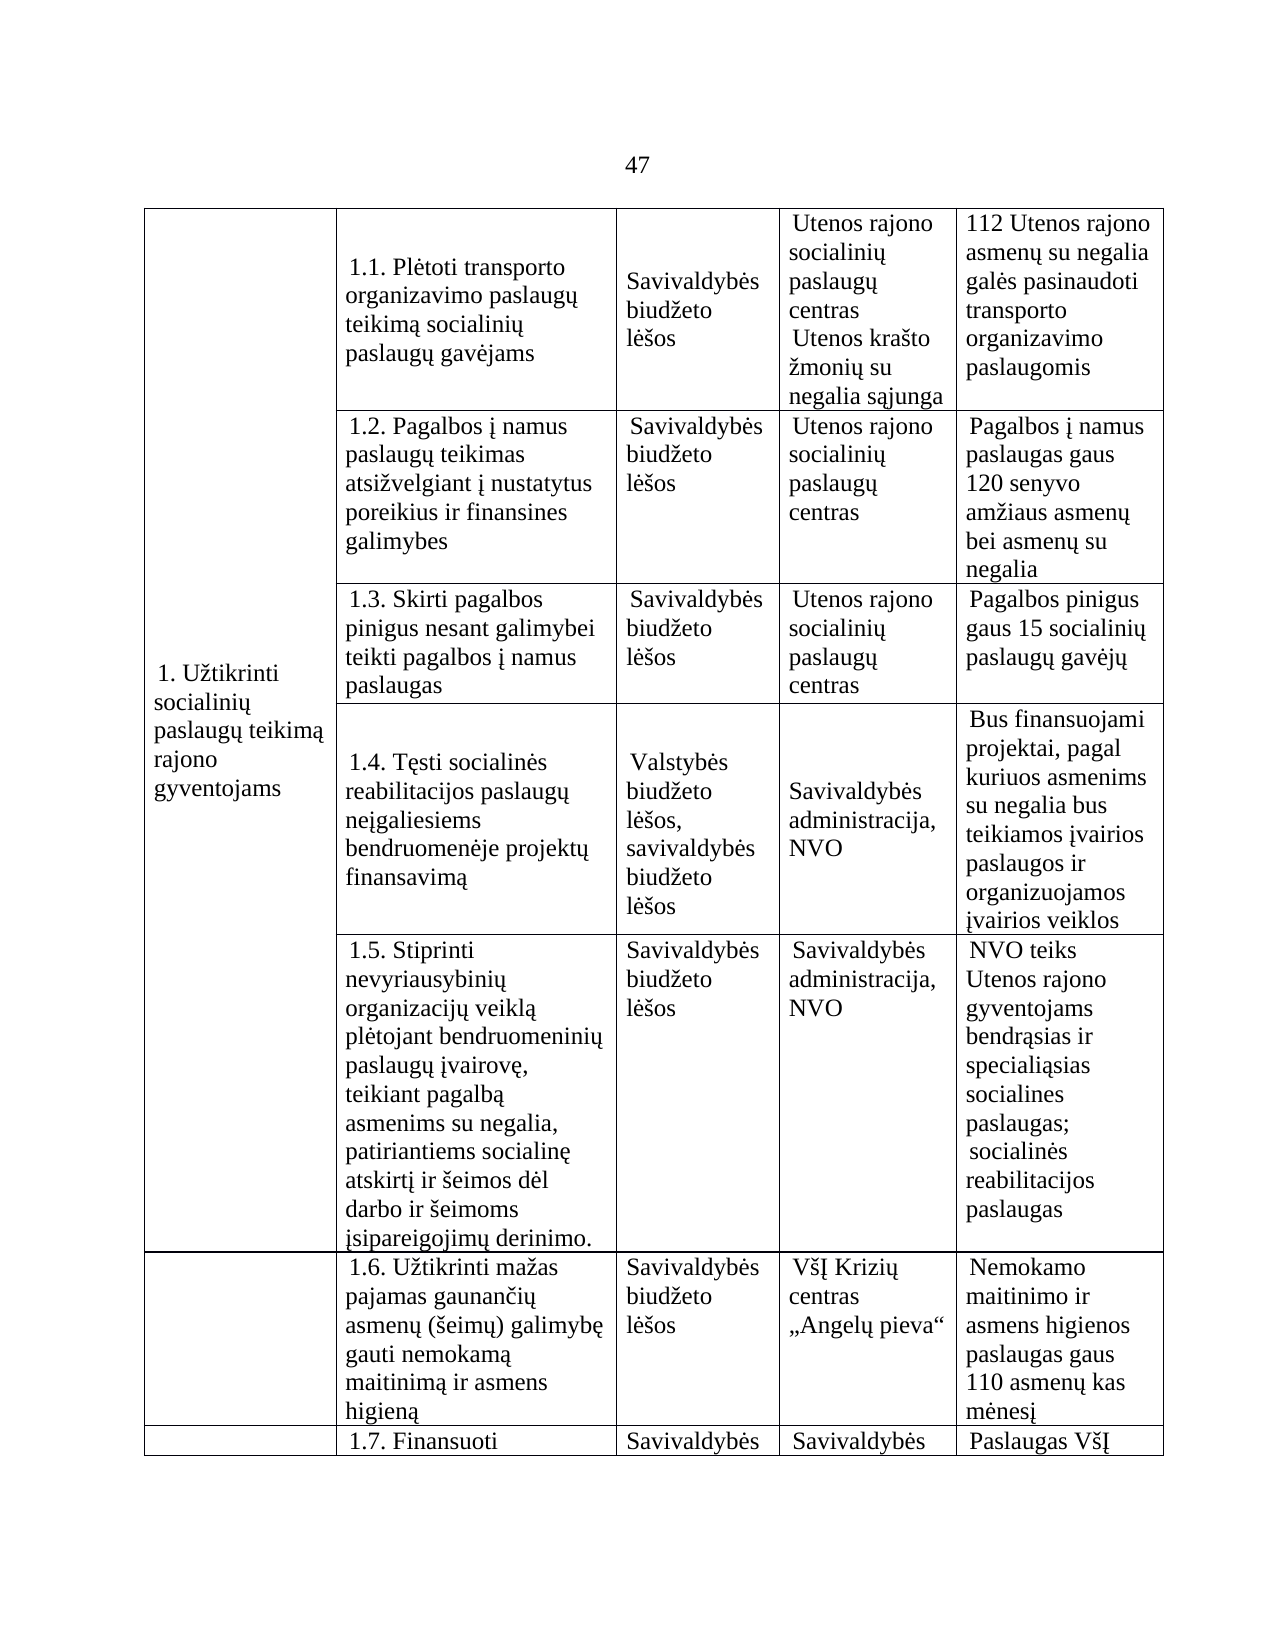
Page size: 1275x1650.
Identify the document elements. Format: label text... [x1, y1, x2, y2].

table_cell Savivaldybės [617, 1426, 779, 1455]
table_cell Savivaldybės biudžeto lėšos [617, 411, 779, 583]
table_cell 112 Utenos rajono asmenų su negalia galės pasinaudoti transporto organizavimo paslaugomis [957, 209, 1163, 410]
table_cell Savivaldybės administracija, NVO [780, 704, 956, 934]
table_cell Savivaldybės biudžeto lėšos [617, 209, 779, 410]
table_cell Pagalbos pinigus gaus 15 socialinių paslaugų gavėjų [957, 584, 1163, 703]
table_cell NVO teiks Utenos rajono gyventojams bendrąsias ir specialiąsias socialines paslaugas; socialinės reabilitacijos paslaugas [957, 935, 1163, 1251]
table_cell 1.1. Plėtoti transporto organizavimo paslaugų teikimą socialinių paslaugų gavėjams [337, 209, 616, 410]
table_cell Utenos rajono socialinių paslaugų centras [945, 411, 956, 583]
table_cell Savivaldybės biudžeto lėšos [617, 1253, 779, 1425]
table_cell Utenos rajono socialinių paslaugų centras [780, 584, 956, 703]
table_cell Paslaugas VšĮ [957, 1426, 1163, 1455]
table_cell 1.5. Stiprinti nevyriausybinių organizacijų veiklą plėtojant bendruomeninių paslaugų įvairovę, teikiant pagalbą asmenims su negalia, patiriantiems socialinę atskirtį ir šeimos dėl darbo ir šeimoms įsipareigojimų derinimo. [337, 935, 616, 1251]
table_cell [145, 1253, 336, 1425]
table_cell 1.6. Užtikrinti mažas pajamas gaunančių asmenų (šeimų) galimybę gauti nemokamą maitinimą ir asmens higieną [337, 1253, 616, 1425]
table_cell Savivaldybės biudžeto lėšos [617, 935, 779, 1251]
table_cell Savivaldybės biudžeto lėšos [617, 584, 779, 703]
table_cell Savivaldybės administracija, NVO [780, 935, 956, 1251]
table_cell Savivaldybės [780, 1426, 956, 1455]
table_cell 1.2. Pagalbos į namus paslaugų teikimas atsižvelgiant į nustatytus poreikius ir finansines galimybes [337, 411, 616, 583]
table_cell Valstybės biudžeto lėšos, savivaldybės biudžeto lėšos [617, 704, 779, 934]
table_cell Utenos rajono socialinių paslaugų centras Utenos krašto žmonių su negalia sąjunga [780, 209, 956, 410]
table_cell [145, 1426, 336, 1455]
table_cell 1. Užtikrinti socialinių paslaugų teikimą rajono gyventojams [145, 209, 336, 1251]
table_cell Bus finansuojami projektai, pagal kuriuos asmenims su negalia bus teikiamos įvairios paslaugos ir organizuojamos įvairios veiklos [957, 704, 1163, 934]
table_cell 1.4. Tęsti socialinės reabilitacijos paslaugų neįgaliesiems bendruomenėje projektų finansavimą [337, 704, 616, 934]
table_cell Utenos rajono socialinių paslaugų centras [780, 411, 788, 583]
table_cell Nemokamo maitinimo ir asmens higienos paslaugas gaus 110 asmenų kas mėnesį [957, 1253, 1163, 1425]
table_cell 1.3. Skirti pagalbos pinigus nesant galimybei teikti pagalbos į namus paslaugas [337, 584, 616, 703]
table_cell VšĮ Krizių centras „Angelų pieva“ [780, 1253, 956, 1425]
table_cell 1.7. Finansuoti [337, 1426, 616, 1455]
table_cell Pagalbos į namus paslaugas gaus 120 senyvo amžiaus asmenų bei asmenų su negalia [957, 411, 1163, 583]
